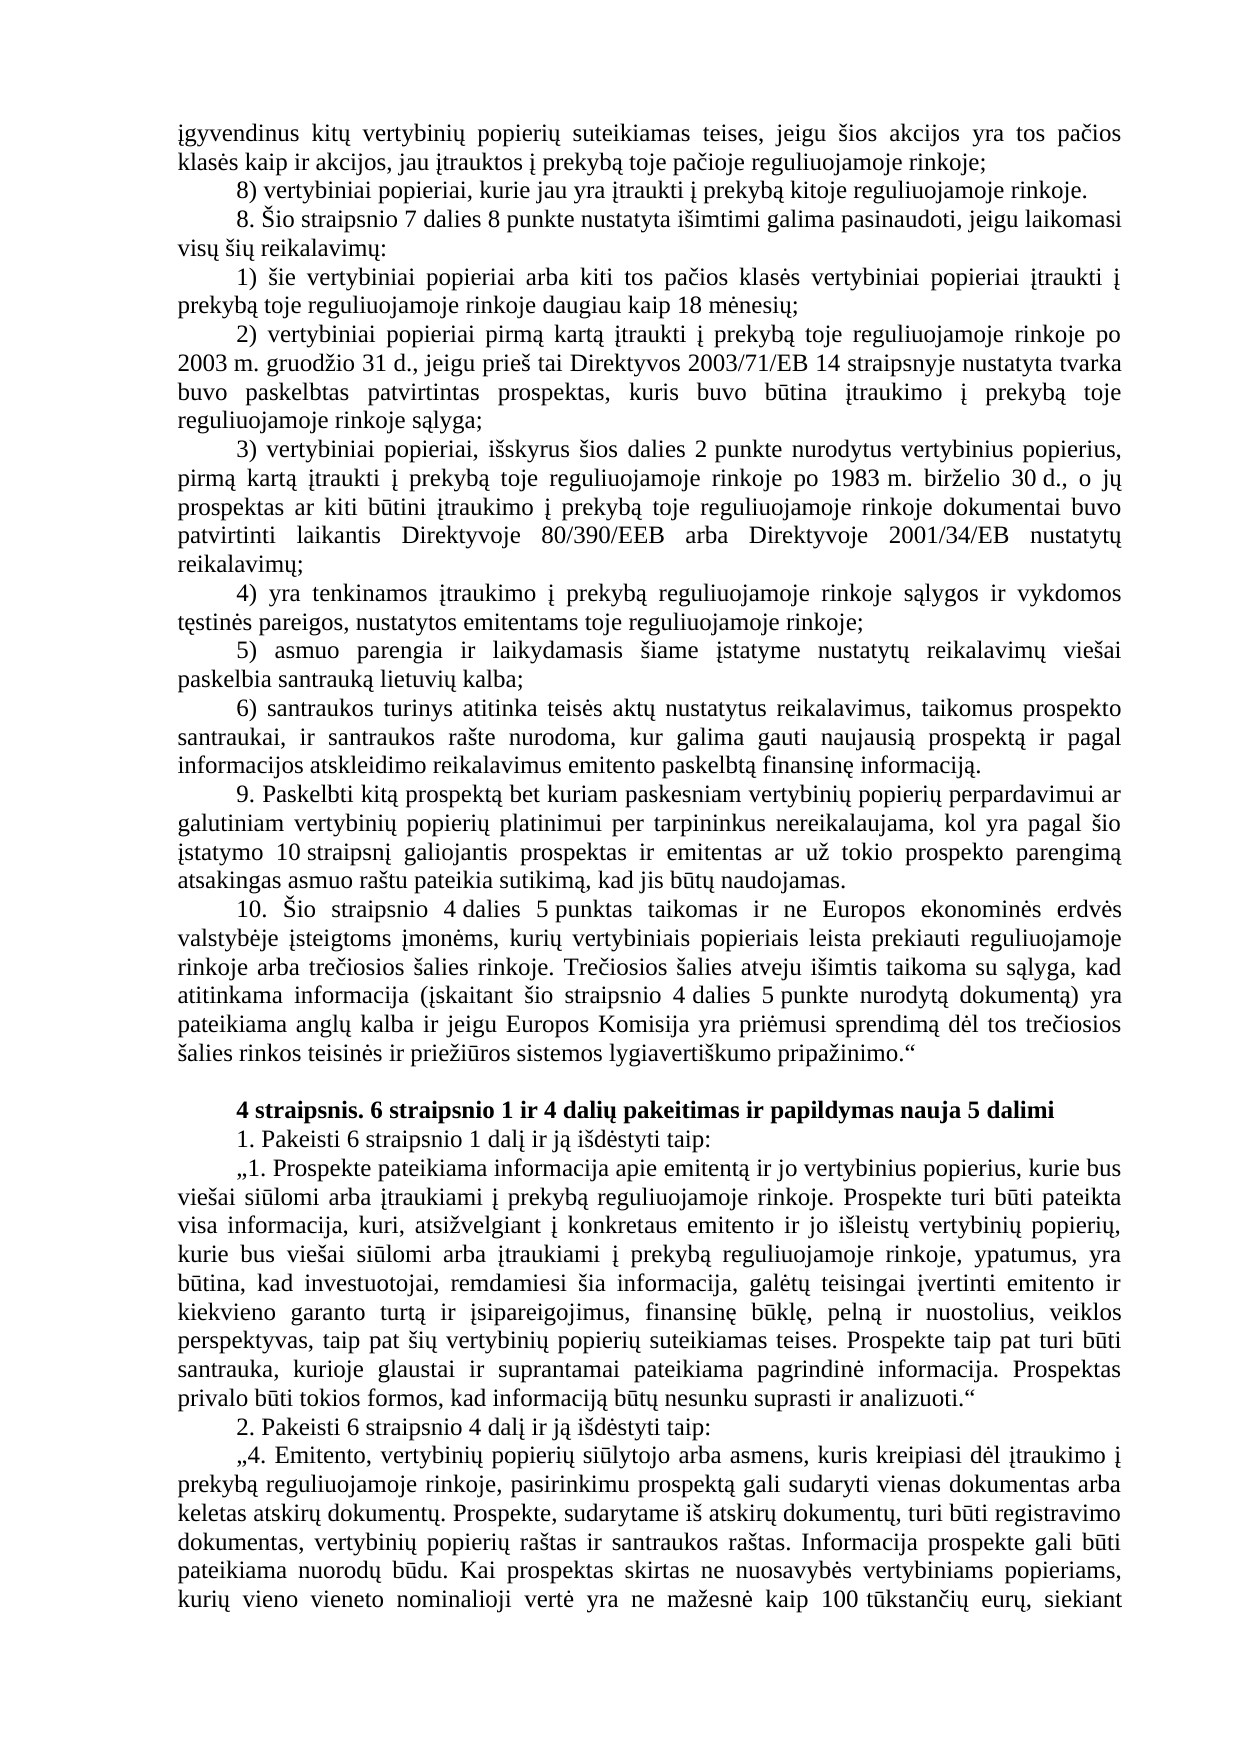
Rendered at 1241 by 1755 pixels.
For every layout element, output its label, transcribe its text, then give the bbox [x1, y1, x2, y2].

text 9. Paskelbti kitą prospektą bet kuriam paskesniam vertybinių popierių perpardavimui ar galutiniam vertybinių popierių platinimui per tarpininkus nereikalaujama, kol yra pagal šio įstatymo 10 straipsnį galiojantis prospektas ir emitentas ar už tokio prospekto parengimą atsakingas asmuo raštu pateikia sutikimą, kad jis būtų naudojamas. [177, 779, 1122, 894]
text „1. Prospekte pateikiama informacija apie emitentą ir jo vertybinius popierius, kurie bus viešai siūlomi arba įtraukiami į prekybą reguliuojamoje rinkoje. Prospekte turi būti pateikta visa informacija, kuri, atsižvelgiant į konkretaus emitento ir jo išleistų vertybinių popierių, kurie bus viešai siūlomi arba įtraukiami į prekybą reguliuojamoje rinkoje, ypatumus, yra būtina, kad investuotojai, remdamiesi šia informacija, galėtų teisingai įvertinti emitento ir kiekvieno garanto turtą ir įsipareigojimus, finansinę būklę, pelną ir nuostolius, veiklos perspektyvas, taip pat šių vertybinių popierių suteikiamas teises. Prospekte taip pat turi būti santrauka, kurioje glaustai ir suprantamai pateikiama pagrindinė informacija. Prospektas privalo būti tokios formos, kad informaciją būtų nesunku suprasti ir analizuoti.“ [177, 1153, 1122, 1412]
text 10. Šio straipsnio 4 dalies 5 punktas taikomas ir ne Europos ekonominės erdvės valstybėje įsteigtoms įmonėms, kurių vertybiniais popieriais leista prekiauti reguliuojamoje rinkoje arba trečiosios šalies rinkoje. Trečiosios šalies atveju išimtis taikoma su sąlyga, kad atitinkama informacija (įskaitant šio straipsnio 4 dalies 5 punkte nurodytą dokumentą) yra pateikiama anglų kalba ir jeigu Europos Komisija yra priėmusi sprendimą dėl tos trečiosios šalies rinkos teisinės ir priežiūros sistemos lygiavertiškumo pripažinimo.“ [177, 894, 1122, 1067]
text 2. Pakeisti 6 straipsnio 4 dalį ir ją išdėstyti taip: [177, 1412, 1122, 1441]
text 8. Šio straipsnio 7 dalies 8 punkte nustatyta išimtimi galima pasinaudoti, jeigu laikomasi visų šių reikalavimų: [177, 204, 1122, 262]
text 5) asmuo parengia ir laikydamasis šiame įstatyme nustatytų reikalavimų viešai paskelbia santrauką lietuvių kalba; [177, 636, 1122, 693]
text 3) vertybiniai popieriai, išskyrus šios dalies 2 punkte nurodytus vertybinius popierius, pirmą kartą įtraukti į prekybą toje reguliuojamoje rinkoje po 1983 m. birželio 30 d., o jų prospektas ar kiti būtini įtraukimo į prekybą toje reguliuojamoje rinkoje dokumentai buvo patvirtinti laikantis Direktyvoje 80/390/EEB arba Direktyvoje 2001/34/EB nustatytų reikalavimų; [177, 434, 1122, 578]
text 1) šie vertybiniai popieriai arba kiti tos pačios klasės vertybiniai popieriai įtraukti į prekybą toje reguliuojamoje rinkoje daugiau kaip 18 mėnesių; [177, 262, 1122, 319]
text 4 straipsnis. 6 straipsnio 1 ir 4 dalių pakeitimas ir papildymas nauja 5 dalimi [177, 1096, 1122, 1124]
text įgyvendinus kitų vertybinių popierių suteikiamas teises, jeigu šios akcijos yra tos pačios klasės kaip ir akcijos, jau įtrauktos į prekybą toje pačioje reguliuojamoje rinkoje; [177, 118, 1122, 176]
text „4. Emitento, vertybinių popierių siūlytojo arba asmens, kuris kreipiasi dėl įtraukimo į prekybą reguliuojamoje rinkoje, pasirinkimu prospektą gali sudaryti vienas dokumentas arba keletas atskirų dokumentų. Prospekte, sudarytame iš atskirų dokumentų, turi būti registravimo dokumentas, vertybinių popierių raštas ir santraukos raštas. Informacija prospekte gali būti pateikiama nuorodų būdu. Kai prospektas skirtas ne nuosavybės vertybiniams popieriams, kurių vieno vieneto nominalioji vertė yra ne mažesnė kaip 100 tūkstančių eurų, siekiant [177, 1441, 1122, 1613]
text 2) vertybiniai popieriai pirmą kartą įtraukti į prekybą toje reguliuojamoje rinkoje po 2003 m. gruodžio 31 d., jeigu prieš tai Direktyvos 2003/71/EB 14 straipsnyje nustatyta tvarka buvo paskelbtas patvirtintas prospektas, kuris buvo būtina įtraukimo į prekybą toje reguliuojamoje rinkoje sąlyga; [177, 319, 1122, 434]
text 1. Pakeisti 6 straipsnio 1 dalį ir ją išdėstyti taip: [177, 1124, 1122, 1153]
text 4) yra tenkinamos įtraukimo į prekybą reguliuojamoje rinkoje sąlygos ir vykdomos tęstinės pareigos, nustatytos emitentams toje reguliuojamoje rinkoje; [177, 578, 1122, 636]
text 8) vertybiniai popieriai, kurie jau yra įtraukti į prekybą kitoje reguliuojamoje rinkoje. [177, 176, 1122, 204]
text 6) santraukos turinys atitinka teisės aktų nustatytus reikalavimus, taikomus prospekto santraukai, ir santraukos rašte nurodoma, kur galima gauti naujausią prospektą ir pagal informacijos atskleidimo reikalavimus emitento paskelbtą finansinę informaciją. [177, 693, 1122, 779]
